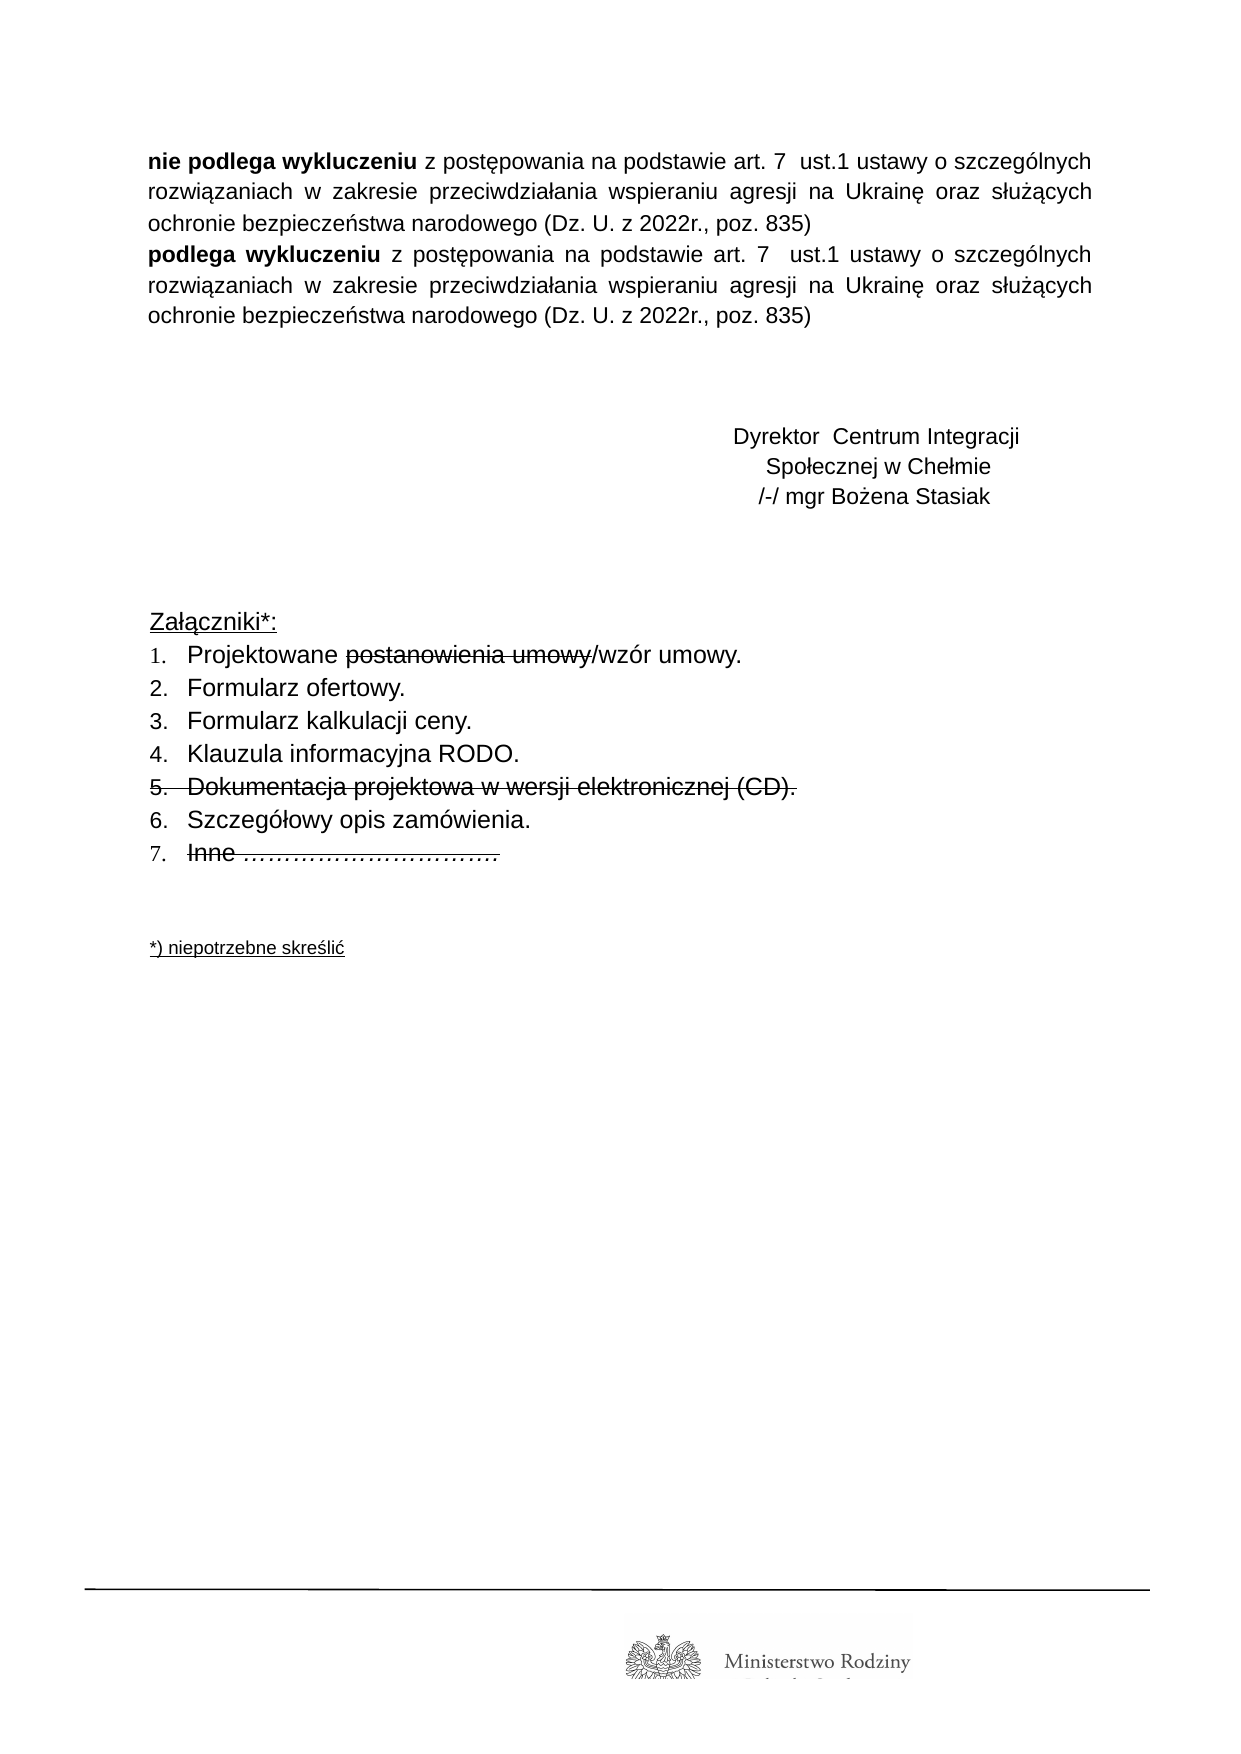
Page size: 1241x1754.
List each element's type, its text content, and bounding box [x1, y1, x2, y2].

text *) niepotrzebne skreślić [149, 937, 1093, 958]
text Dyrektor Centrum Integracji [148, 423, 1093, 449]
list Formularz kalkulacji ceny. [149, 706, 1093, 734]
list Szczegółowy opis zamówienia. [149, 805, 1093, 834]
list Formularz ofertowy. [149, 673, 1093, 702]
list Projektowane postanowienia umowy/wzór umowy. [149, 640, 1093, 668]
text Społecznej w Chełmie [664, 453, 1093, 479]
list Dokumentacja projektowa w wersji elektronicznej (CD). [149, 772, 1093, 801]
list Inne …………………………. [149, 838, 1093, 867]
text Załączniki*: [149, 607, 1093, 636]
list Klauzula informacyjna RODO. [149, 739, 1093, 768]
text /-/ mgr Bożena Stasiak [148, 483, 1093, 509]
text podlega wykluczeniu z postępowania na podstawie art. 7 ust.1 ustawy o szczególnych rozwiązaniach w zakresie przeciwdziałania wspieraniu agresji na Ukrainę oraz służących ochronie bezpieczeństwa narodowego (Dz. U. z 2022r., poz. 835) [148, 241, 1093, 328]
text nie podlega wykluczeniu z postępowania na podstawie art. 7 ust.1 ustawy o szczególnych rozwiązaniach w zakresie przeciwdziałania wspieraniu agresji na Ukrainę oraz służących ochronie bezpieczeństwa narodowego (Dz. U. z 2022r., poz. 835) [148, 148, 1093, 237]
